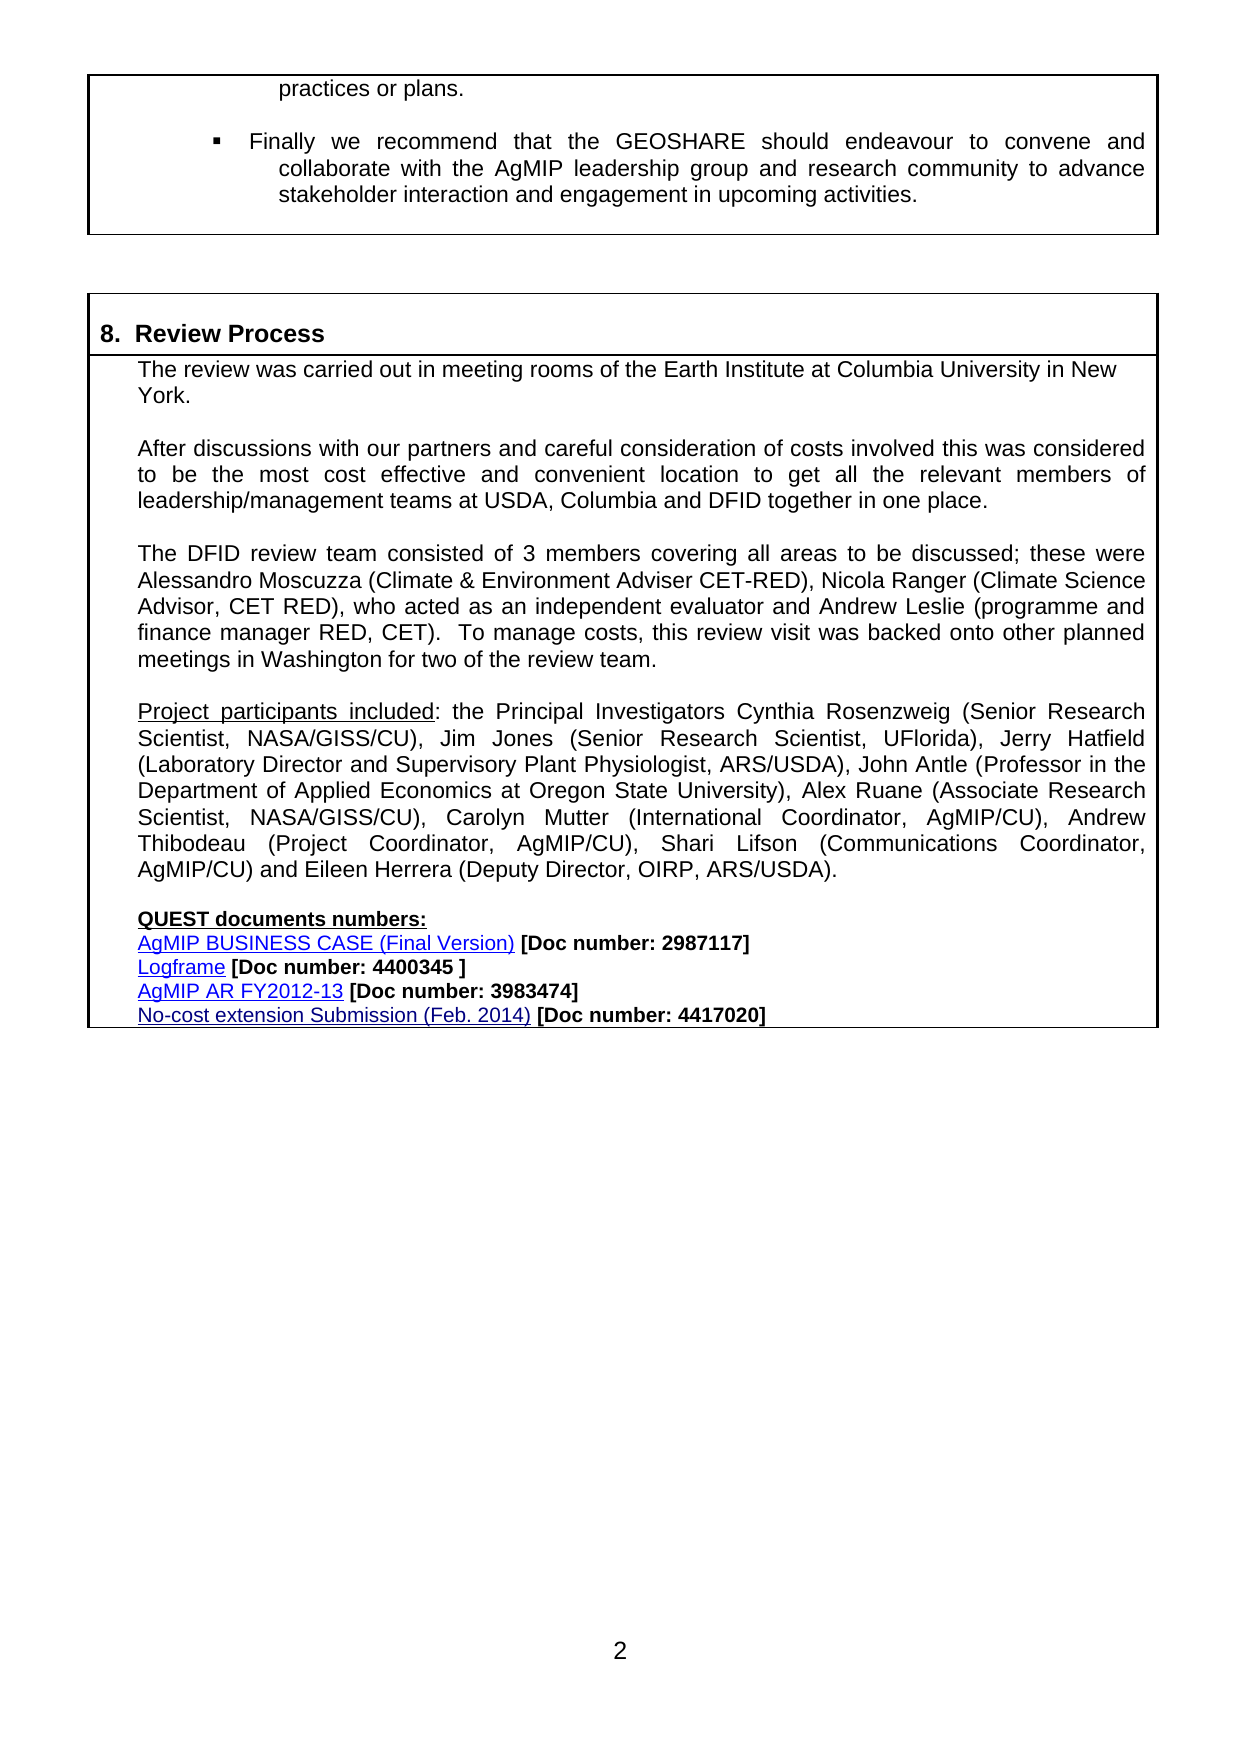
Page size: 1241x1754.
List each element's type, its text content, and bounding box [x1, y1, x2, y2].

table_cell The review was carried out in meeting rooms of the Earth Institute at Columbia University in New York. After discussions with our partners and careful consideration of costs involved this was considered to be the most cost effective and convenient location to get all the relevant members of leadership/management teams at USDA, Columbia and DFID together in one place. The DFID review team consisted of 3 members covering all areas to be discussed; these were Alessandro Moscuzza (Climate & Environment Adviser CET-RED), Nicola Ranger (Climate Science Advisor, CET RED), who acted as an independent evaluator and Andrew Leslie (programme and finance manager RED, CET). To manage costs, this review visit was backed onto other planned meetings in Washington for two of the review team. Project participants included: the Principal Investigators Cynthia Rosenzweig (Senior Research Scientist, NASA/GISS/CU), Jim Jones (Senior Research Scientist, UFlorida), Jerry Hatfield (Laboratory Director and Supervisory Plant Physiologist, ARS/USDA), John Antle (Professor in the Department of Applied Economics at Oregon State University), Alex Ruane (Associate Research Scientist, NASA/GISS/CU), Carolyn Mutter (International Coordinator, AgMIP/CU), Andrew Thibodeau (Project Coordinator, AgMIP/CU), Shari Lifson (Communications Coordinator, AgMIP/CU) and Eileen Herrera (Deputy Director, OIRP, ARS/USDA). QUEST documents numbers: AgMIP BUSINESS CASE (Final Version) [Doc number: 2987117] Logframe [Doc number: 4400345 ] AgMIP AR FY2012-13 [Doc number: 3983474] No-cost extension Submission (Feb. 2014) [Doc number: 4417020] [90, 356, 1156, 1027]
table_header 8. Review Process [90, 294, 1156, 354]
table_cell practices or plans. Finally we recommend that the GEOSHARE should endeavour to convene and collaborate with the AgMIP leadership group and research community to advance stakeholder interaction and engagement in upcoming activities. [90, 76, 1156, 233]
